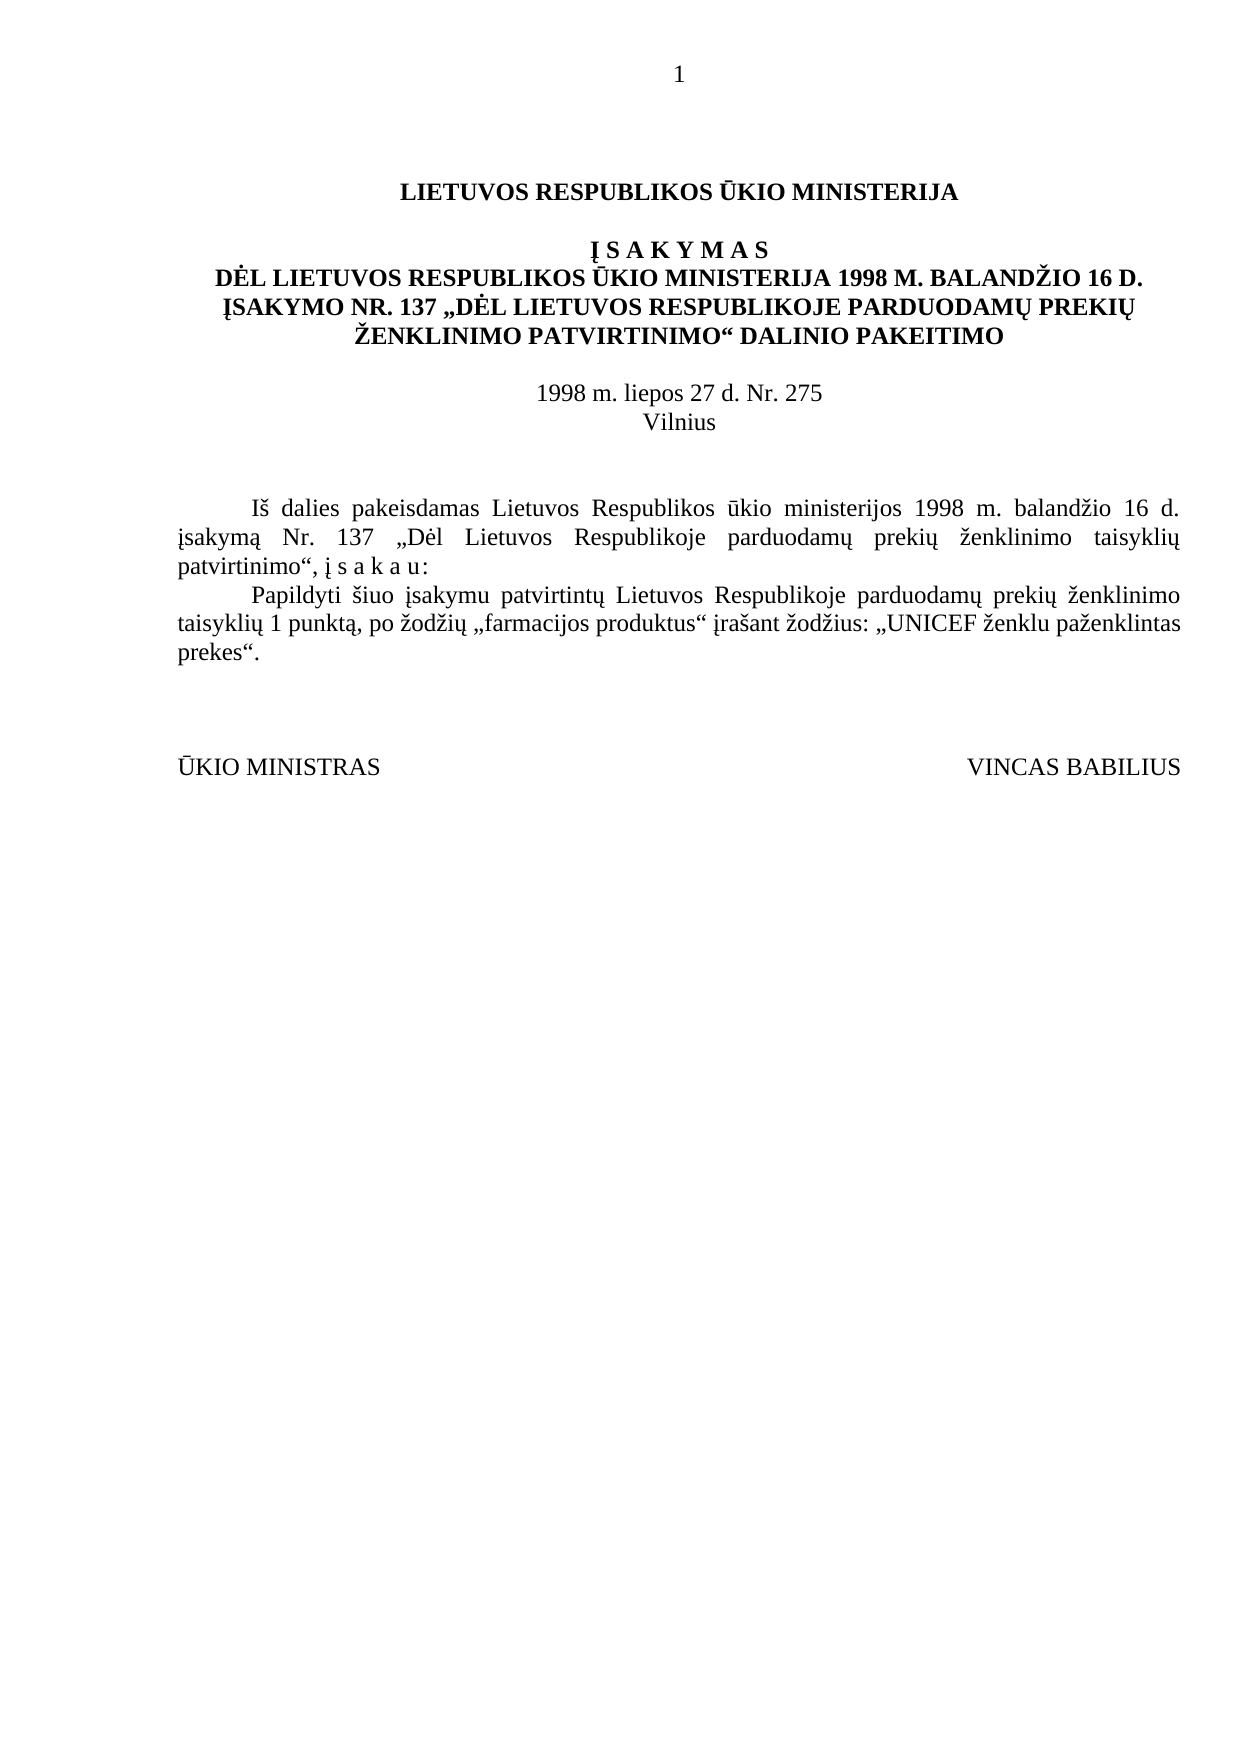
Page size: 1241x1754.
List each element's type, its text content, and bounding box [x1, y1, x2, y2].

text Vilnius [177, 407, 1181, 436]
text Iš dalies pakeisdamas Lietuvos Respublikos ūkio ministerijos 1998 m. balandžio 16 d. įsakymą Nr. 137 „Dėl Lietuvos Respublikoje parduodamų prekių ženklinimo taisyklių patvirtinimo“, įsakau: [177, 493, 1181, 580]
text DĖL LIETUVOS RESPUBLIKOS ŪKIO MINISTERIJA 1998 M. BALANDŽIO 16 D. ĮSAKYMO NR. 137 „DĖL LIETUVOS RESPUBLIKOJE PARDUODAMŲ PREKIŲ ŽENKLINIMO PATVIRTINIMO“ DALINIO PAKEITIMO [177, 263, 1181, 350]
text 1998 m. liepos 27 d. Nr. 275 [177, 378, 1181, 407]
text Papildyti šiuo įsakymu patvirtintų Lietuvos Respublikoje parduodamų prekių ženklinimo taisyklių 1 punktą, po žodžių „farmacijos produktus“ įrašant žodžius: „UNICEF ženklu paženklintas prekes“. [177, 580, 1181, 666]
text LIETUVOS RESPUBLIKOS ŪKIO MINISTERIJA [177, 177, 1181, 206]
text Į S A K Y M A S [177, 235, 1181, 263]
text Ūkio Ministras Vincas Babilius [177, 752, 1181, 781]
